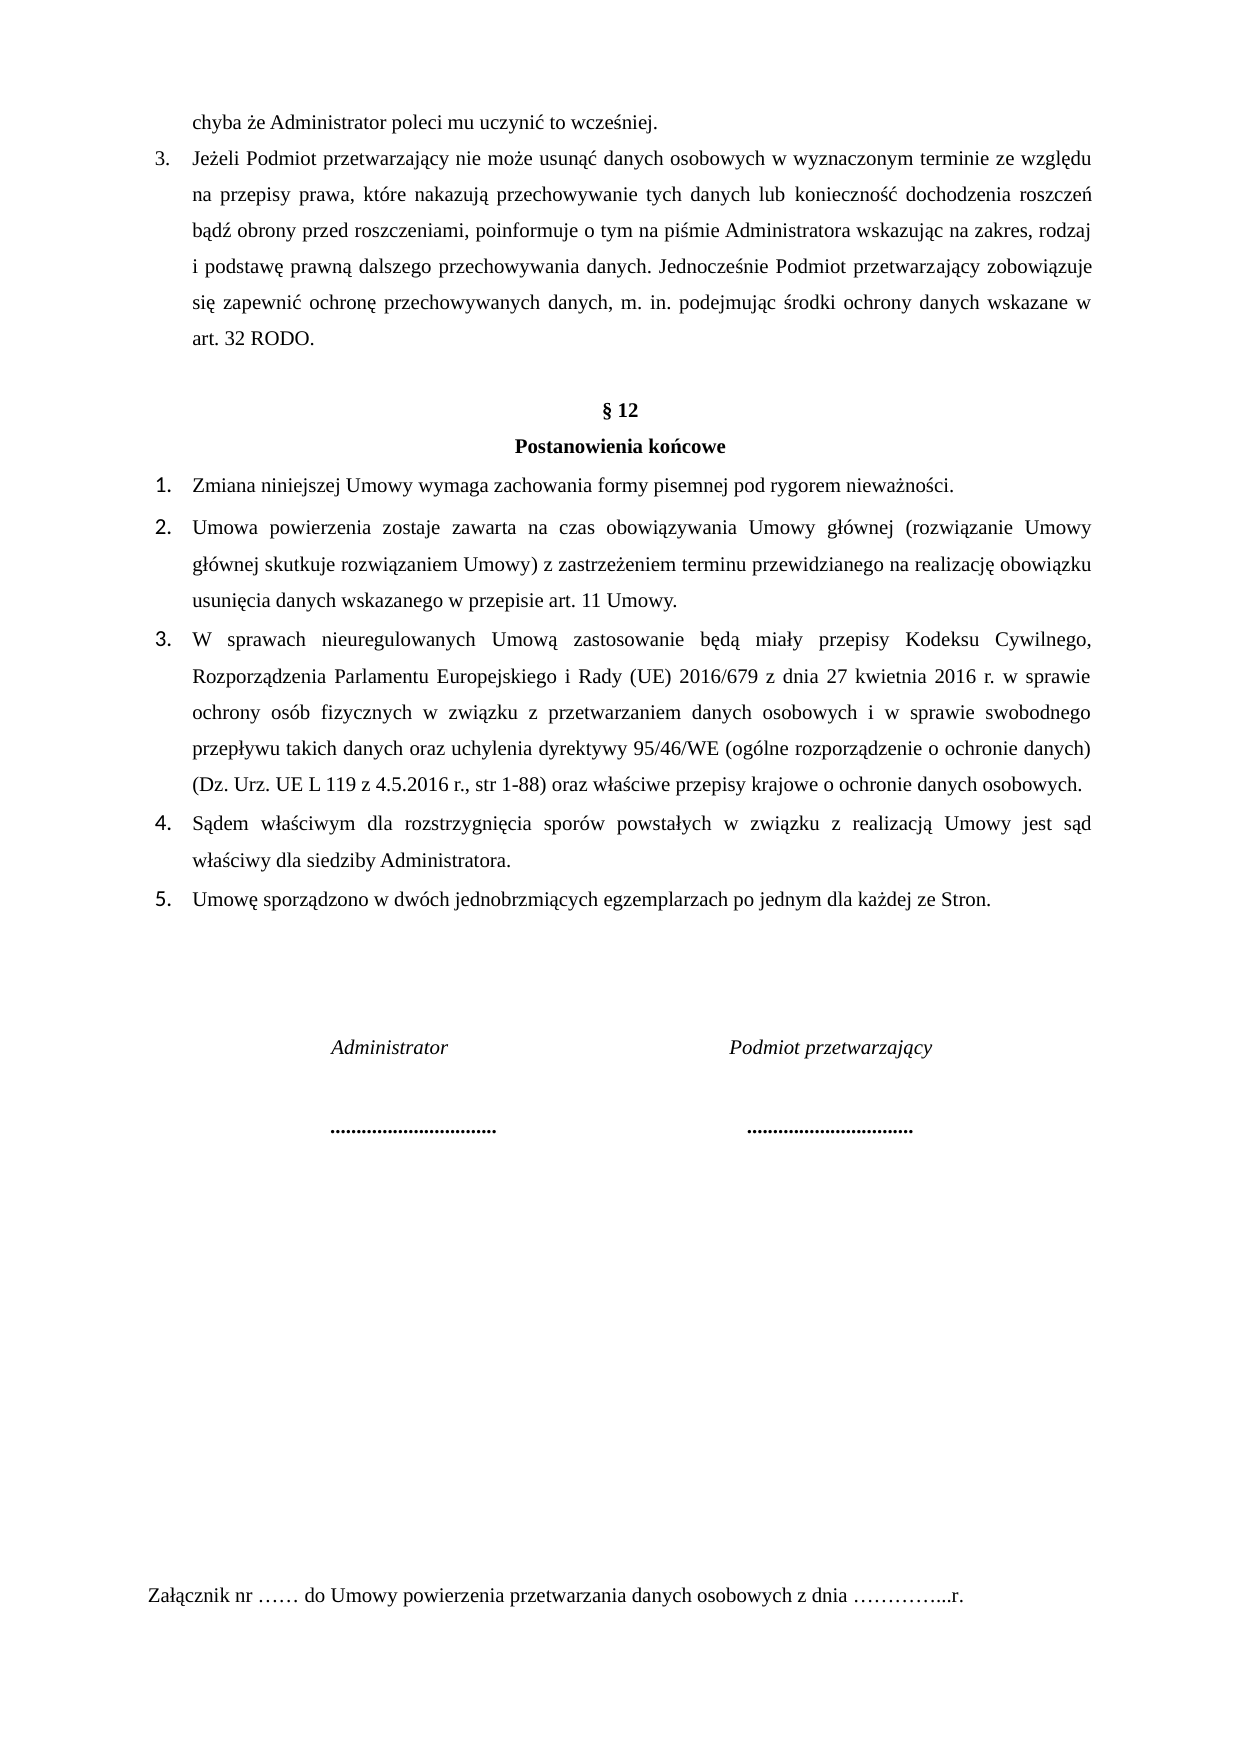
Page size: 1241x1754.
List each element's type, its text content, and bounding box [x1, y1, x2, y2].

list W sprawach nieuregulowanych Umową zastosowanie będą miały przepisy Kodeksu Cywilnego, Rozporządzenia Parlamentu Europejskiego i Rady (UE) 2016/679 z dnia 27 kwietnia 2016 r. w sprawie ochrony osób fizycznych w związku z przetwarzaniem danych osobowych i w sprawie swobodnego przepływu takich danych oraz uchylenia dyrektywy 95/46/WE (ogólne rozporządzenie o ochronie danych) (Dz. Urz. UE L 119 z 4.5.2016 r., str 1-88) oraz właściwe przepisy krajowe o ochronie danych osobowych. [154, 624, 1092, 796]
list Zmiana niniejszej Umowy wymaga zachowania formy pisemnej pod rygorem nieważności. [154, 470, 1092, 498]
text Postanowienia końcowe [148, 434, 1092, 458]
list Jeżeli Podmiot przetwarzający nie może usunąć danych osobowych w wyznaczonym terminie ze względu na przepisy prawa, które nakazują przechowywanie tych danych lub konieczność dochodzenia roszczeń bądź obrony przed roszczeniami, poinformuje o tym na piśmie Administratora wskazując na zakres, rodzaj i podstawę prawną dalszego przechowywania danych. Jednocześnie Podmiot przetwarzający zobowiązuje się zapewnić ochronę przechowywanych danych, m. in. podejmując środki ochrony danych wskazane w art. 32 RODO. [154, 146, 1092, 350]
list Sądem właściwym dla rozstrzygnięcia sporów powstałych w związku z realizacją Umowy jest sąd właściwy dla siedziby Administratora. [154, 808, 1092, 872]
list Umowę sporządzono w dwóch jednobrzmiących egzemplarzach po jednym dla każdej ze Stron. [154, 884, 1092, 912]
text Administrator Podmiot przetwarzający [148, 1034, 1092, 1059]
list Umowa powierzenia zostaje zawarta na czas obowiązywania Umowy głównej (rozwiązanie Umowy głównej skutkuje rozwiązaniem Umowy) z zastrzeżeniem terminu przewidzianego na realizację obowiązku usunięcia danych wskazanego w przepisie art. 11 Umowy. [154, 512, 1092, 612]
text Załącznik nr …… do Umowy powierzenia przetwarzania danych osobowych z dnia …………...r. [148, 1583, 1092, 1607]
list chyba że Administrator poleci mu uczynić to wcześniej. [154, 110, 1092, 134]
text ................................ ................................ [148, 1114, 1092, 1138]
text § 12 [148, 398, 1092, 422]
